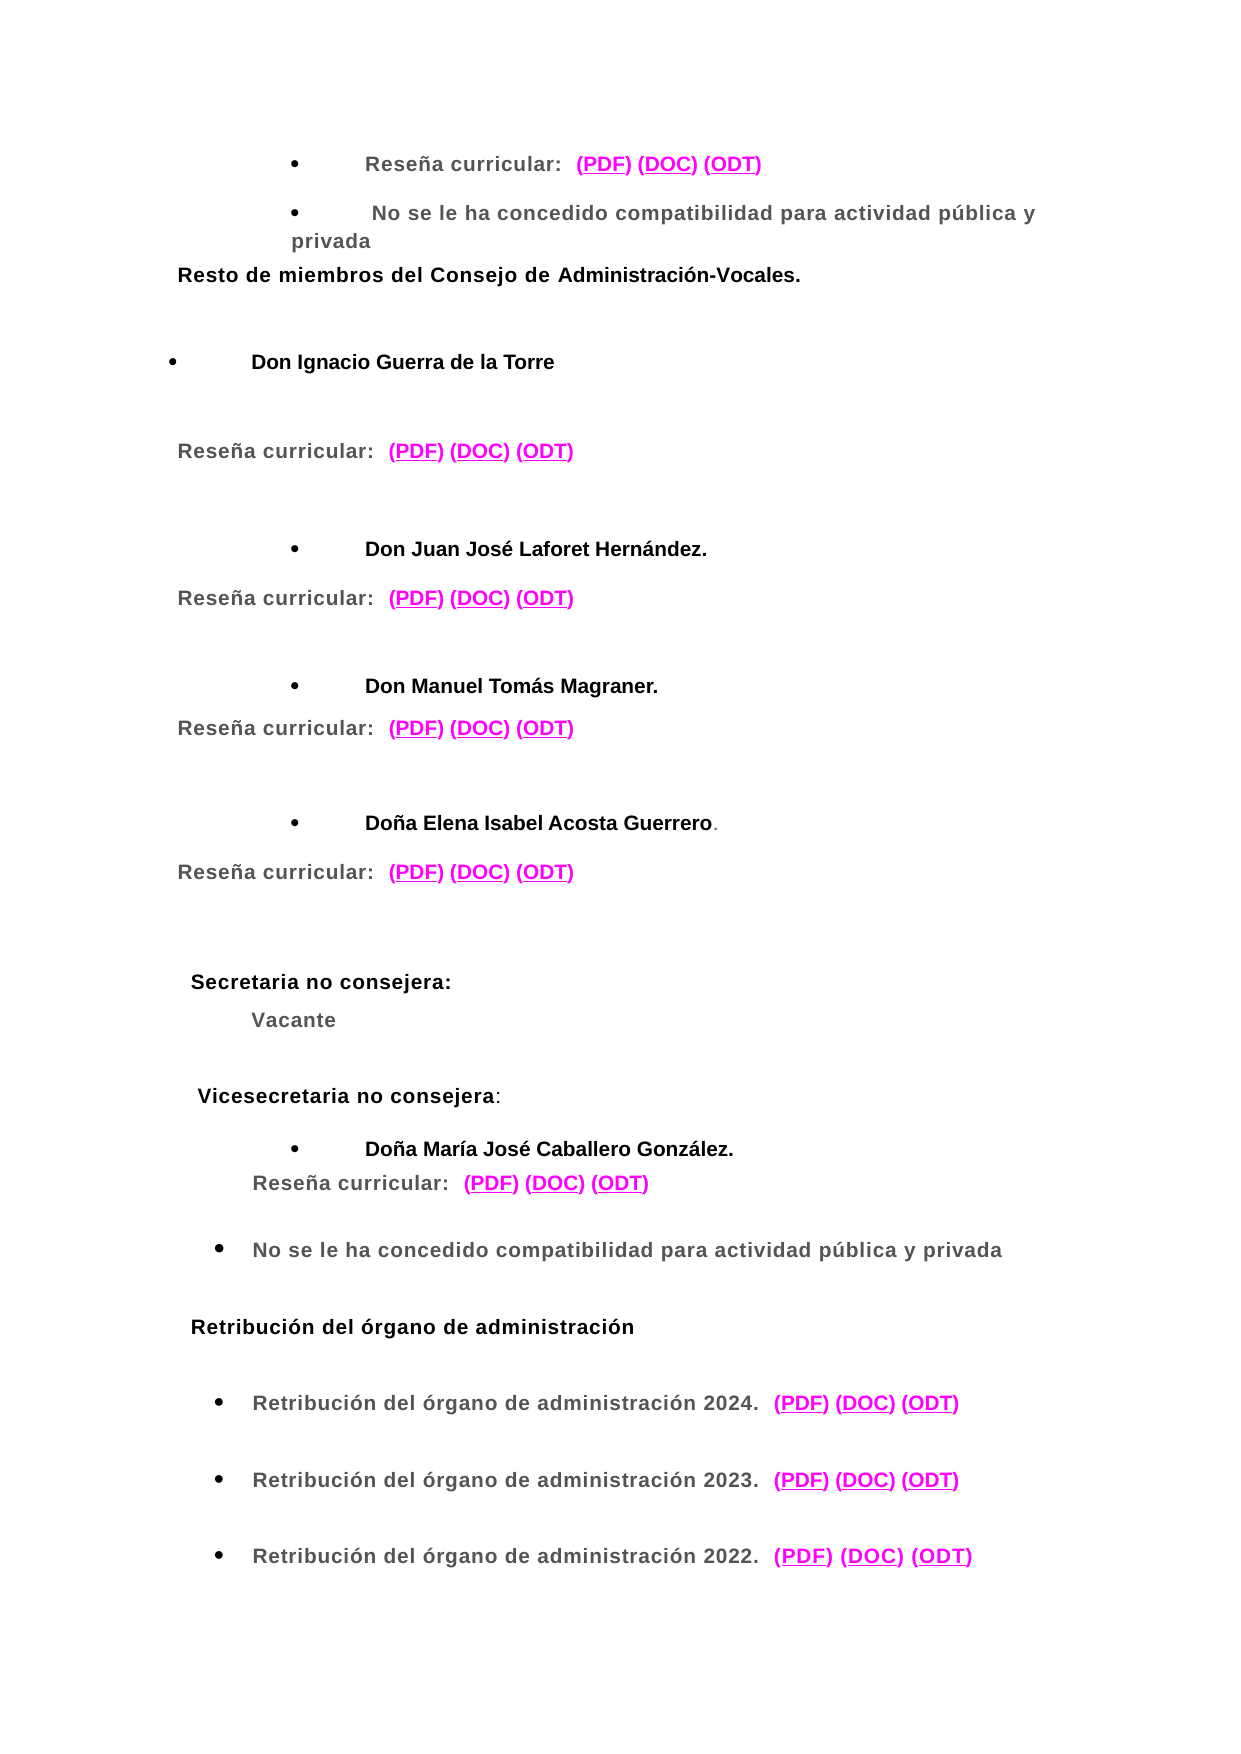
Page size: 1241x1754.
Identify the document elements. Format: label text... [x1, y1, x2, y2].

list Retribución del órgano de administración 2024. (PDF) (DOC) (ODT) [215, 1391, 1063, 1416]
list Don Ignacio Guerra de la Torre [169, 350, 1063, 374]
list Reseña curricular: (PDF) (DOC) (ODT) [291, 148, 1063, 176]
list Doña María José Caballero González. [291, 1133, 1063, 1161]
list Doña Elena Isabel Acosta Guerrero. [291, 807, 1063, 835]
list Don Manuel Tomás Magraner. [291, 669, 1063, 698]
text Secretaria no consejera: [177, 970, 1063, 994]
text Resto de miembros del Consejo de Administración-Vocales. [177, 263, 1063, 287]
list No se le ha concedido compatibilidad para actividad pública y privada [291, 197, 1063, 253]
text Reseña curricular: (PDF) (DOC) (ODT) [177, 856, 1063, 884]
text Reseña curricular: (PDF) (DOC) (ODT) [177, 582, 1063, 610]
text Vicesecretaria no consejera: [177, 1084, 1063, 1108]
text Reseña curricular: (PDF) (DOC) (ODT) [252, 1171, 1063, 1224]
text Retribución del órgano de administración [177, 1315, 1063, 1339]
text Vacante [177, 1008, 1063, 1032]
text Reseña curricular: (PDF) (DOC) (ODT) [177, 712, 1063, 740]
list Retribución del órgano de administración 2022. (PDF) (DOC) (ODT) [215, 1544, 1063, 1569]
list No se le ha concedido compatibilidad para actividad pública y privada [215, 1238, 1063, 1263]
list Don Juan José Laforet Hernández. [291, 533, 1063, 561]
text Reseña curricular: (PDF) (DOC) (ODT) [177, 439, 1063, 463]
list Retribución del órgano de administración 2023. (PDF) (DOC) (ODT) [215, 1468, 1063, 1492]
